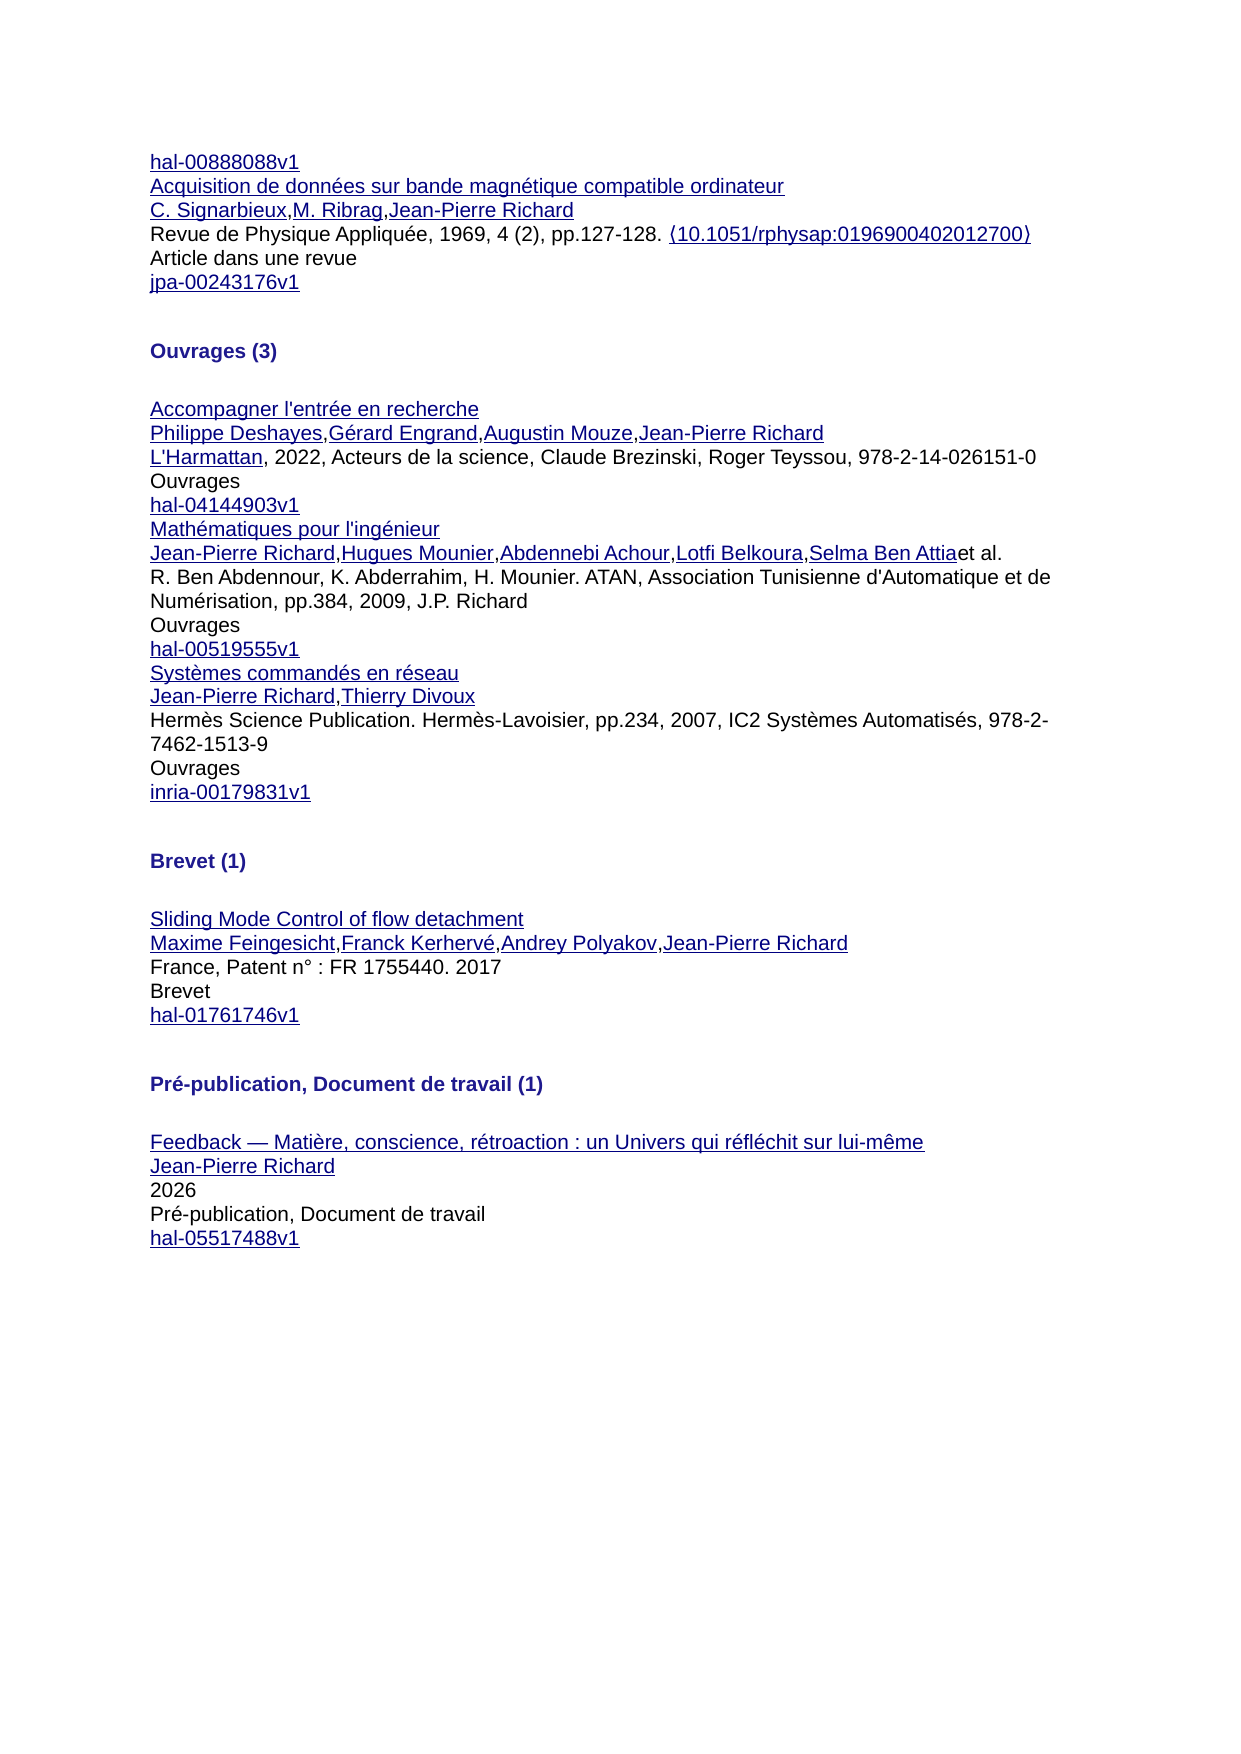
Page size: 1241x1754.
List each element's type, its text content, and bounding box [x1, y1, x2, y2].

table_cell Acquisition de données sur bande magnétique compatible ordinateur C. Signarbieux,M. Ribrag,Jean-Pierre Richard Revue de Physique Appliquée, 1969, 4 (2), pp.127-128. ⟨10.1051/rphysap:0196900402012700⟩ Article dans une revue jpa-00243176v1 [150, 174, 1090, 294]
subtitle Ouvrages (3) [150, 338, 1090, 362]
table_header Feedback — Matière, conscience, rétroaction : un Univers qui réfléchit sur lui-même Jean-Pierre Richard 2026 Pré-publication, Document de travail hal-05517488v1 [150, 1130, 1090, 1250]
table_cell Mathématiques pour l'ingénieur Jean-Pierre Richard,Hugues Mounier,Abdennebi Achour,Lotfi Belkoura,Selma Ben Attiaet al. R. Ben Abdennour, K. Abderrahim, H. Mounier. ATAN, Association Tunisienne d'Automatique et de Numérisation, pp.384, 2009, J.P. Richard Ouvrages hal-00519555v1 [150, 517, 1090, 660]
subtitle Pré-publication, Document de travail (1) [150, 1072, 1090, 1096]
subtitle Brevet (1) [150, 849, 1090, 873]
table_header Sliding Mode Control of flow detachment Maxime Feingesicht,Franck Kerhervé,Andrey Polyakov,Jean-Pierre Richard France, Patent n° : FR 1755440. 2017 Brevet hal-01761746v1 [150, 907, 1090, 1027]
table_header Accompagner l'entrée en recherche Philippe Deshayes,Gérard Engrand,Augustin Mouze,Jean-Pierre Richard L'Harmattan, 2022, Acteurs de la science, Claude Brezinski, Roger Teyssou, 978-2-14-026151-0 Ouvrages hal-04144903v1 [150, 397, 1090, 517]
table_cell Systèmes commandés en réseau Jean-Pierre Richard,Thierry Divoux Hermès Science Publication. Hermès-Lavoisier, pp.234, 2007, IC2 Systèmes Automatisés, 978-2-7462-1513-9 Ouvrages inria-00179831v1 [150, 660, 1090, 804]
table_cell hal-00888088v1 [150, 150, 1090, 174]
